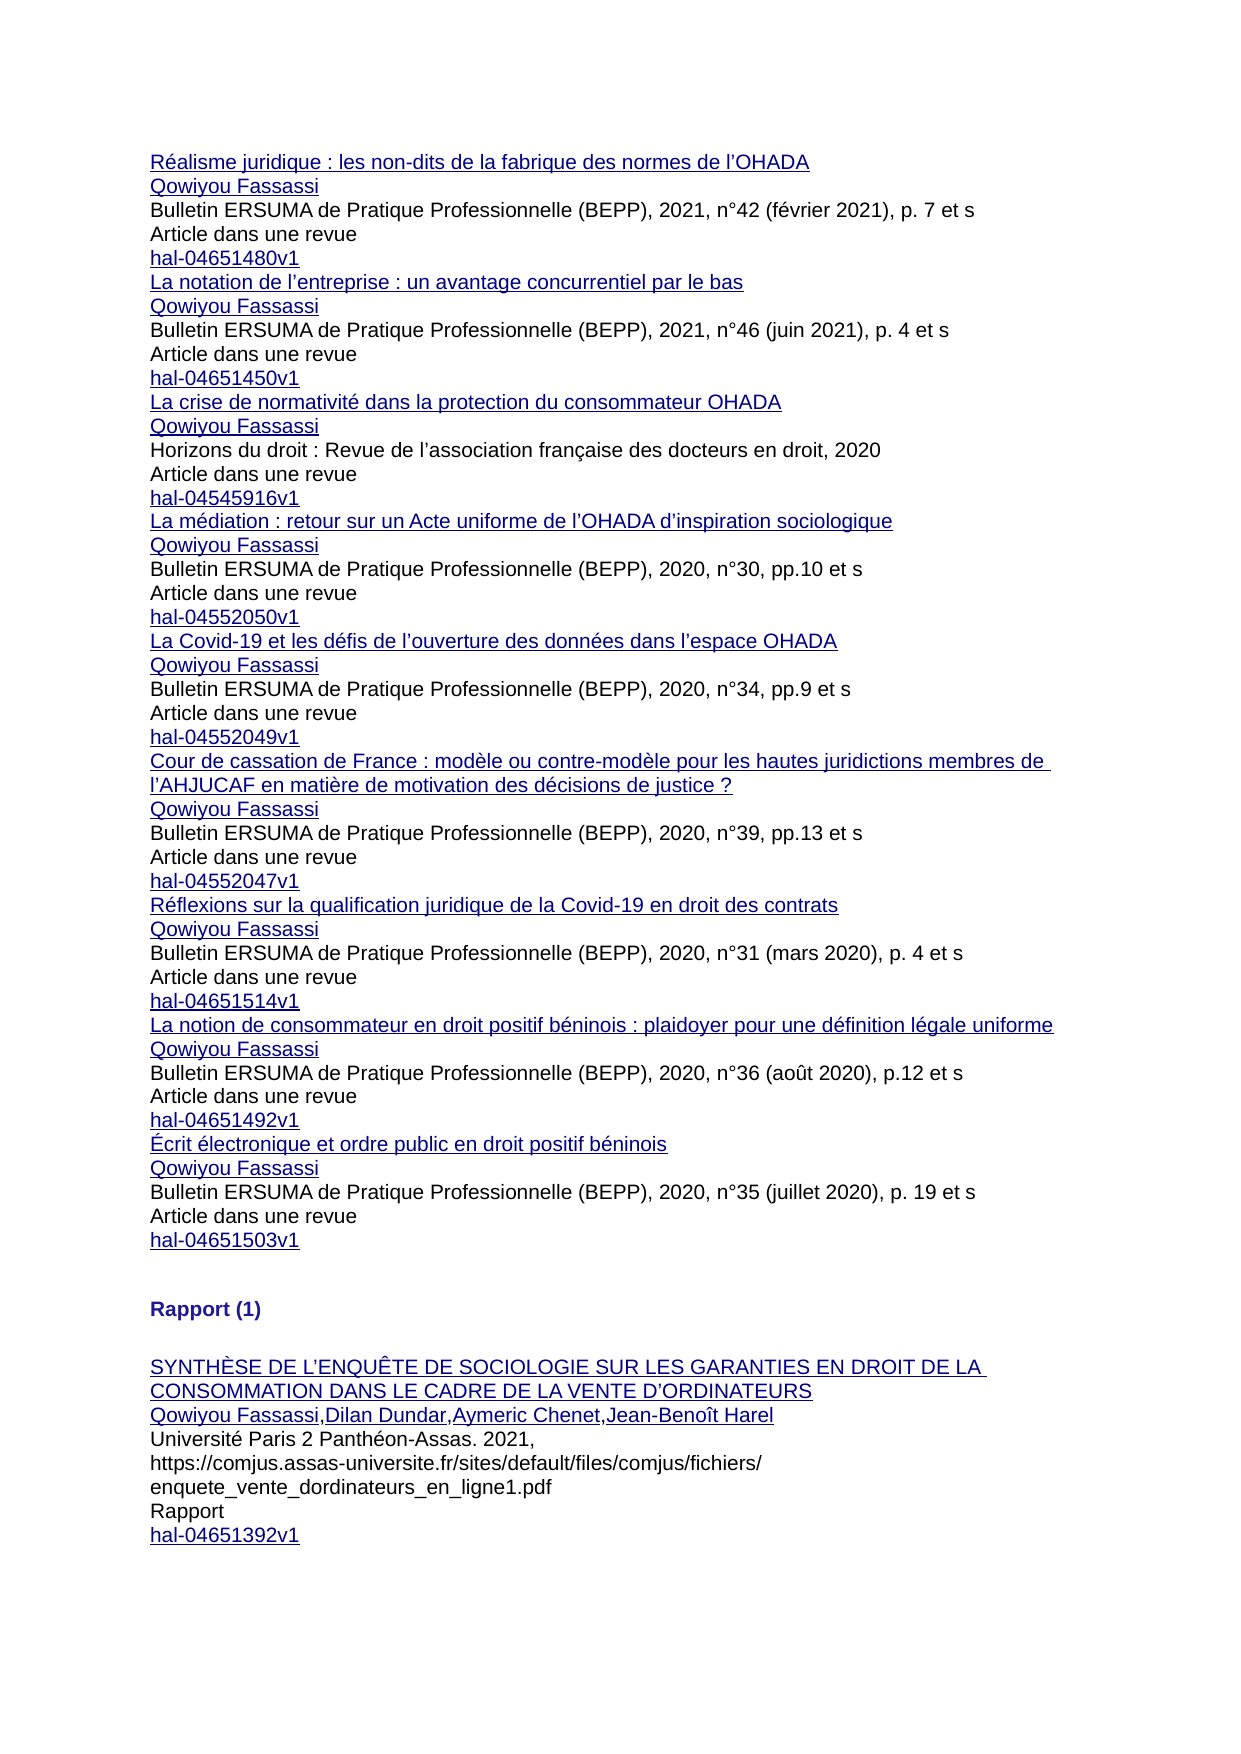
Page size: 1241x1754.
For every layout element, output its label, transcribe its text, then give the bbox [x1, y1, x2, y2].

subtitle Rapport (1) [150, 1297, 1090, 1321]
table_cell Cour de cassation de France : modèle ou contre-modèle pour les hautes juridictions membres de l’AHJUCAF en matière de motivation des décisions de justice ? Qowiyou Fassassi Bulletin ERSUMA de Pratique Professionnelle (BEPP), 2020, n°39, pp.13 et s Article dans une revue hal-04552047v1 [150, 749, 1090, 893]
table_cell La crise de normativité dans la protection du consommateur OHADA Qowiyou Fassassi Horizons du droit : Revue de l’association française des docteurs en droit, 2020 Article dans une revue hal-04545916v1 [150, 390, 1090, 509]
table_header SYNTHÈSE DE L’ENQUÊTE DE SOCIOLOGIE SUR LES GARANTIES EN DROIT DE LA CONSOMMATION DANS LE CADRE DE LA VENTE D’ORDINATEURS Qowiyou Fassassi,Dilan Dundar,Aymeric Chenet,Jean-Benoît Harel Université Paris 2 Panthéon-Assas. 2021, https://comjus.assas-universite.fr/sites/default/files/comjus/fichiers/enquete_vente_dordinateurs_en_ligne1.pdf Rapport hal-04651392v1 [150, 1355, 1090, 1547]
table_cell La médiation : retour sur un Acte uniforme de l’OHADA d’inspiration sociologique Qowiyou Fassassi Bulletin ERSUMA de Pratique Professionnelle (BEPP), 2020, n°30, pp.10 et s Article dans une revue hal-04552050v1 [150, 509, 1090, 629]
table_cell La Covid-19 et les défis de l’ouverture des données dans l’espace OHADA Qowiyou Fassassi Bulletin ERSUMA de Pratique Professionnelle (BEPP), 2020, n°34, pp.9 et s Article dans une revue hal-04552049v1 [150, 629, 1090, 749]
table_cell Réalisme juridique : les non-dits de la fabrique des normes de l’OHADA Qowiyou Fassassi Bulletin ERSUMA de Pratique Professionnelle (BEPP), 2021, n°42 (février 2021), p. 7 et s Article dans une revue hal-04651480v1 [150, 150, 1090, 270]
table_cell La notion de consommateur en droit positif béninois : plaidoyer pour une définition légale uniforme Qowiyou Fassassi Bulletin ERSUMA de Pratique Professionnelle (BEPP), 2020, n°36 (août 2020), p.12 et s Article dans une revue hal-04651492v1 [150, 1013, 1090, 1132]
table_cell Écrit électronique et ordre public en droit positif béninois Qowiyou Fassassi Bulletin ERSUMA de Pratique Professionnelle (BEPP), 2020, n°35 (juillet 2020), p. 19 et s Article dans une revue hal-04651503v1 [150, 1132, 1090, 1252]
table_cell Réflexions sur la qualification juridique de la Covid-19 en droit des contrats Qowiyou Fassassi Bulletin ERSUMA de Pratique Professionnelle (BEPP), 2020, n°31 (mars 2020), p. 4 et s Article dans une revue hal-04651514v1 [150, 893, 1090, 1012]
table_cell La notation de l’entreprise : un avantage concurrentiel par le bas Qowiyou Fassassi Bulletin ERSUMA de Pratique Professionnelle (BEPP), 2021, n°46 (juin 2021), p. 4 et s Article dans une revue hal-04651450v1 [150, 270, 1090, 389]
